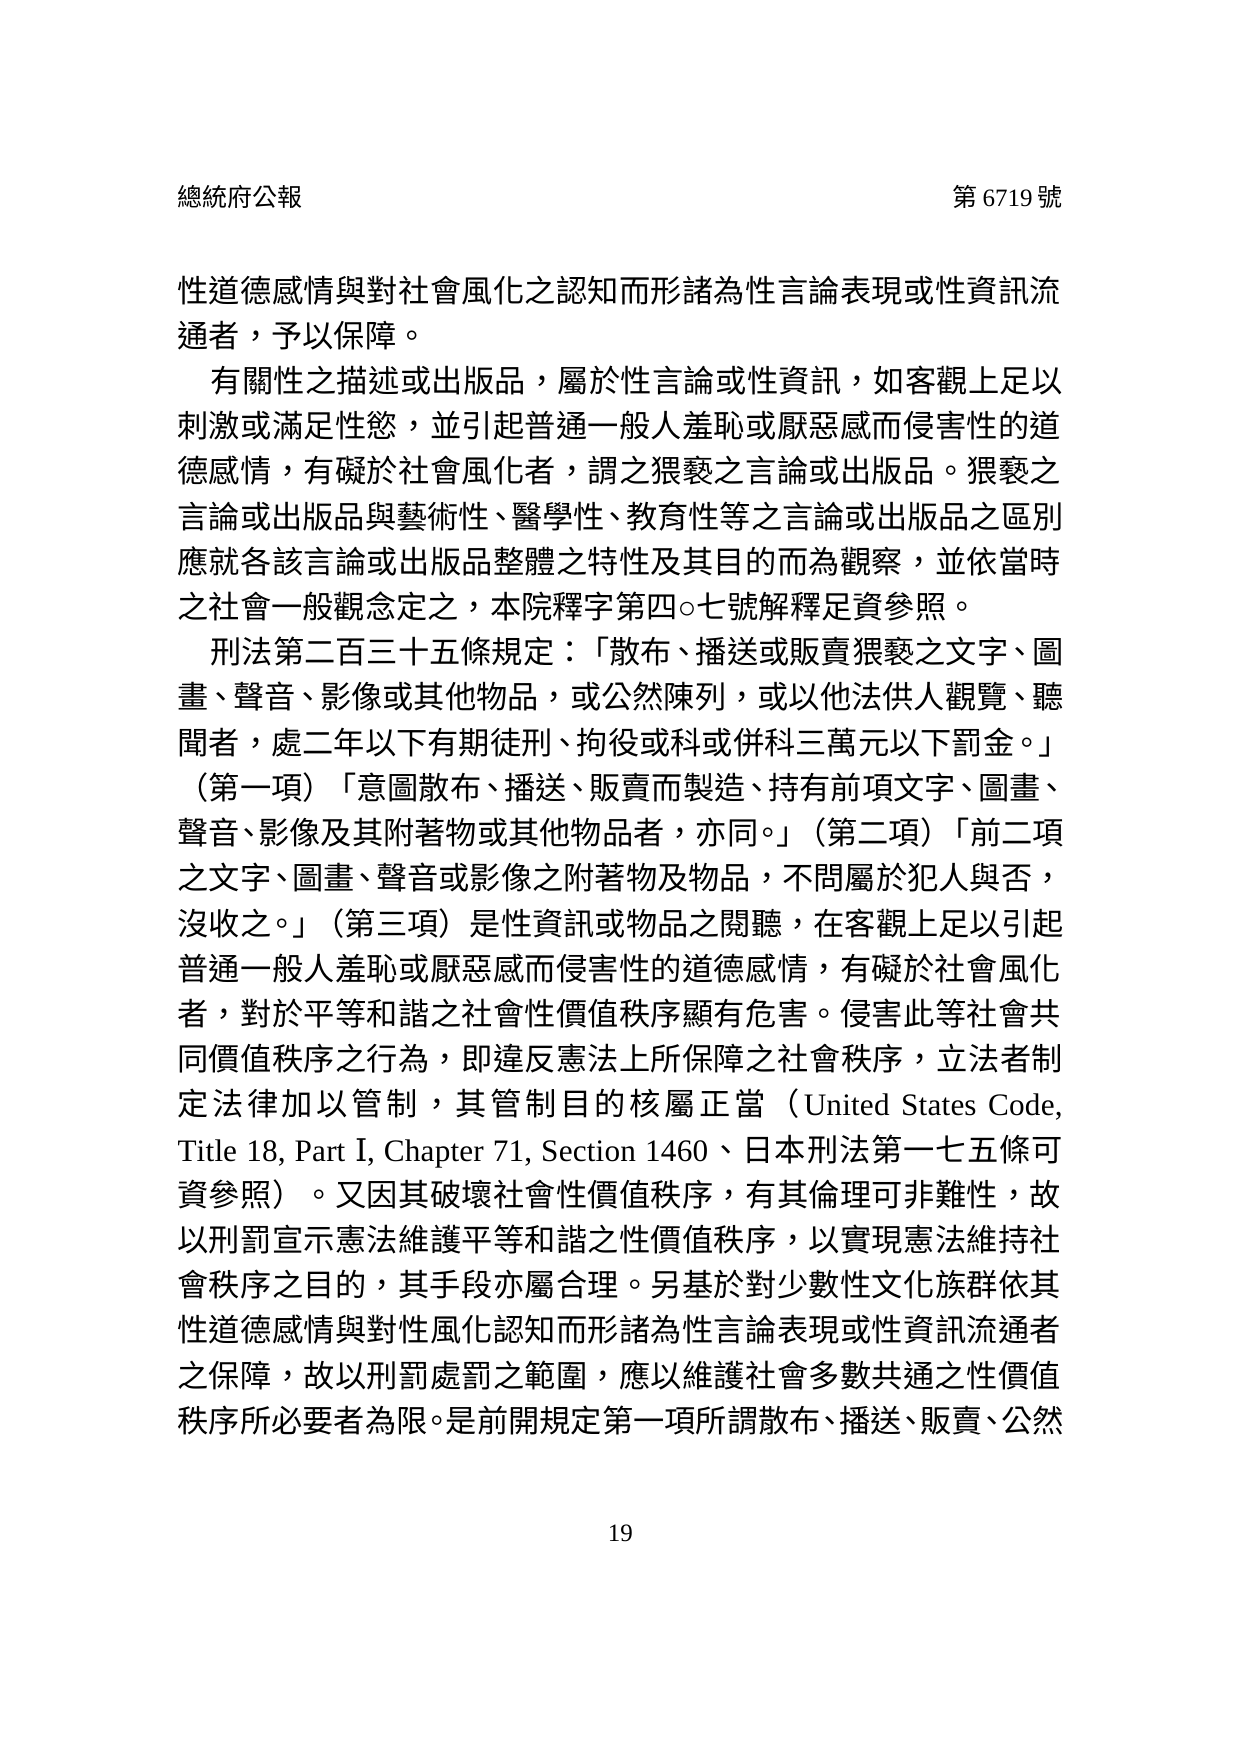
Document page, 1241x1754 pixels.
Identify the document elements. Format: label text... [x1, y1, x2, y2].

text 刑法第二百三十五條規定：「散布、播送或販賣猥褻之文字、圖畫、聲音、影像或其他物品，或公然陳列，或以他法供人觀覽、聽聞者，處二年以下有期徒刑、拘役或科或併科三萬元以下罰金。」（第一項）「意圖散布、播送、販賣而製造、持有前項文字、圖畫、聲音、影像及其附著物或其他物品者，亦同。」（第二項）「前二項之文字、圖畫、聲音或影像之附著物及物品，不問屬於犯人與否，沒收之。」（第三項）是性資訊或物品之閱聽，在客觀上足以引起普通一般人羞恥或厭惡感而侵害性的道德感情，有礙於社會風化者，對於平等和諧之社會性價值秩序顯有危害。侵害此等社會共同價值秩序之行為，即違反憲法上所保障之社會秩序，立法者制定法律加以管制，其管制目的核屬正當（United States Code, Title 18, Part Ⅰ, Chapter 71, Section 1460、日本刑法第一七五條可資參照）。又因其破壞社會性價值秩序，有其倫理可非難性，故以刑罰宣示憲法維護平等和諧之性價值秩序，以實現憲法維持社會秩序之目的，其手段亦屬合理。另基於對少數性文化族群依其性道德感情與對性風化認知而形諸為性言論表現或性資訊流通者之保障，故以刑罰處罰之範圍，應以維護社會多數共通之性價值秩序所必要者為限。是前開規定第一項所謂散布、播送、販賣、公然陳列猥褻之資訊、物品，或以他法供人觀覽、聽聞行為，係指對含有暴力、性虐待或人獸性交等而無藝術性、醫學性或教育性價值之猥褻資訊、物品為傳布，或對其他足以刺激或滿足性慾，而令一般人感覺不堪呈現於眾或不能忍受而排拒之猥褻資訊、物品，未採取適當之安全隔絕措施（例如附加封套、警告標示或限於依法令特定之場所等）而為傳布，使一般人得以見聞之行為；同條第二項規定所謂意圖散布、播送、販賣而製造、持有猥褻資訊、物品之行為，亦僅指意圖傳布含有暴力、性虐待或人獸性交等而無藝術性、醫學性或教育性價值之猥褻資訊或物品而製造、持有之行為，或對其他客觀上足以刺激或滿足性慾，而令一般人感覺不堪呈現於眾或不能忍受而排拒之猥褻資訊、物品，意圖不採取適當安全隔絕措施之傳布，使一般人得以見聞，而製造或持有該等猥褻資訊、物品之情形，至於對於製造與持有等原屬散布、播送及販賣等之預備行為，擬制為與散布、播送及販賣等傳布性資訊或物品之構成要件行為具有相同之不法程度，乃屬立法之形成自由；同條第三項規定針對猥褻之文字、圖畫、聲音或影像之附著物及物品，不問屬於犯人與否，一概沒收，亦僅限於違反前二項規定之猥褻資訊附著物及物品。依本解釋意旨，上開規定對性言論之表現與性資訊之自由流通，並未為過度之封鎖與歧視，對人民言論及出版自由之限制尚屬合理，與憲法第二十三條之比例原則要無不符，並未違背憲法第十一條保障人民言論及出版自由之本旨。至性言論之表現與性資訊之流通，是否有害社會多數人普遍認同之性觀念或性道德感情，常隨社會發展、風俗變異而有所不同。法官於審判時，應依本解釋意旨，衡酌具體案情，判斷個別案件是否已達猥褻而應予處罰之程度；又兒童及少年性交易防制條例第二十七條及第二十八條之規定，為刑法第二百三十五條之特別法，其適用不受本解釋之影響，均併予指明。 [177, 627, 1063, 1441]
text 男女共營社會生活，其關於性言論、性資訊及性文化等之表現方式，有其歷史背景與文化差異，乃先於憲法與法律而存在，並逐漸形塑為社會多數人普遍認同之性觀念及行為模式，而客觀成為風化者。社會風化之概念，常隨社會發展、風俗變異而有所不同。然其本質上既為各個社會多數人普遍認同之性觀念及行為模式，自應由民意機關以多數判斷特定社會風化是否尚屬社會共通價值而為社會秩序之一部分，始具有充分之民主正當性。為維持男女生活中之性道德感情與社會風化，立法機關如制定法律加以規範，則釋憲者就立法者關於社會多數共通價值所為之判斷，原則上應予尊重。惟性言論與性資訊，因閱聽人不同之性認知而可能產生不同之效應，舉凡不同社群之不同文化認知、不同之生理及心理發展程度，對於不同種類及內容之性言論與性資訊，均可能產生不同之反應。故為貫徹憲法第十一條保障人民言論及出版自由之本旨，除為維護社會多數共通之性價值秩序所必要而得以法律或法律授權訂定之命令加以限制者外，仍應對少數性文化族群依其性道德感情與對社會風化之認知而形諸為性言論表現或性資訊流通者，予以保障。 [177, 266, 1063, 356]
text 有關性之描述或出版品，屬於性言論或性資訊，如客觀上足以刺激或滿足性慾，並引起普通一般人羞恥或厭惡感而侵害性的道德感情，有礙於社會風化者，謂之猥褻之言論或出版品。猥褻之言論或出版品與藝術性、醫學性、教育性等之言論或出版品之區別，應就各該言論或出版品整體之特性及其目的而為觀察，並依當時之社會一般觀念定之，本院釋字第四○七號解釋足資參照。 [177, 356, 1063, 627]
